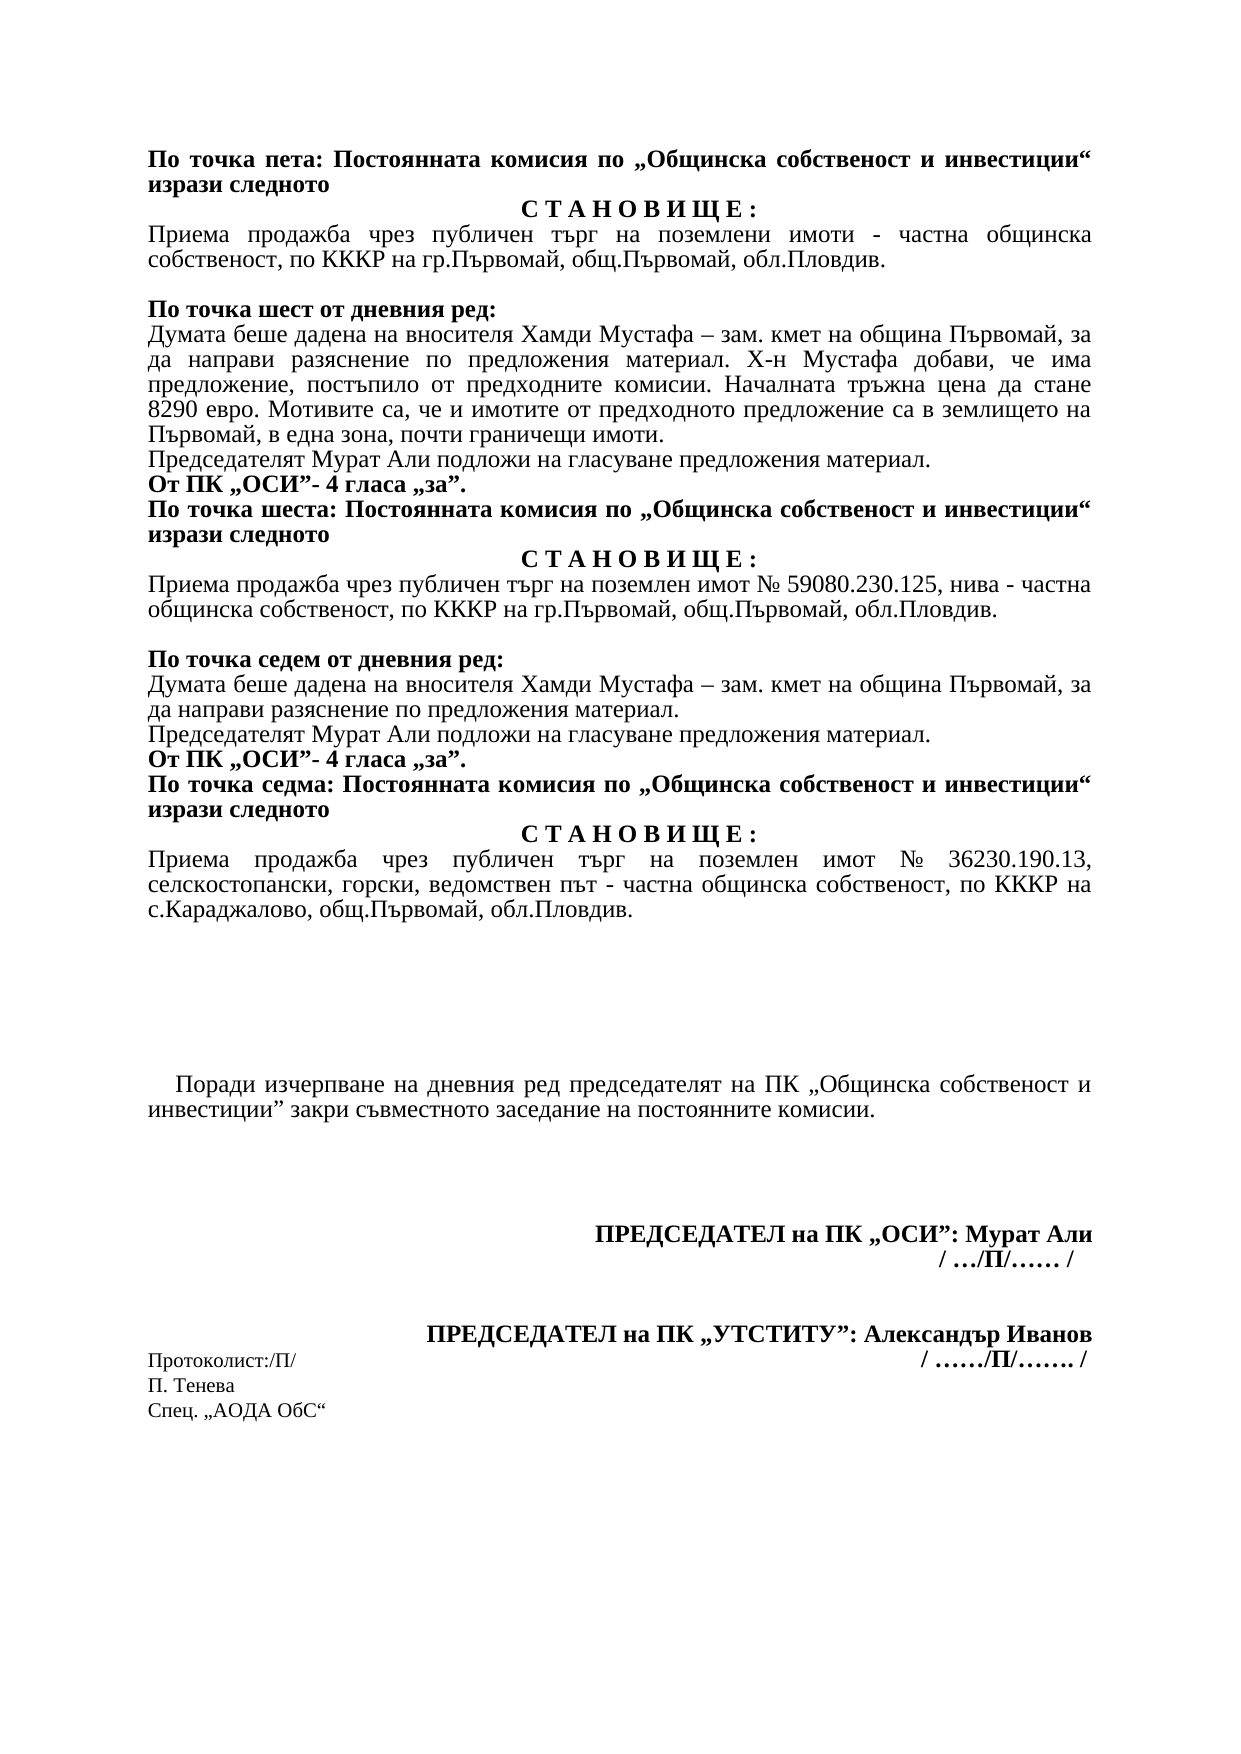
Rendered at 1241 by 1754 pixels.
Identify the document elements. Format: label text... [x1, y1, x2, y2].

text / …/П/…… / [295, 1248, 1093, 1273]
text Спец. „АОДА ОбС“ [148, 1398, 1093, 1423]
text С Т А Н О В И Щ Е : [148, 548, 1093, 573]
text ПРЕДСЕДАТЕЛ на ПК „ОСИ”: Мурат Али [148, 1223, 1093, 1248]
text Председателят Мурат Али подложи на гласуване предложения материал. [148, 723, 1093, 748]
text По точка пета: Постоянната комисия по „Общинска собственост и инвестиции“ изрази следното [148, 148, 1093, 198]
text Председателят Мурат Али подложи на гласуване предложения материал. [148, 448, 1093, 473]
text Приема продажба чрез публичен търг на поземлени имоти - частна общинска собственост, по КККР на гр.Първомай, общ.Първомай, обл.Пловдив. [148, 223, 1093, 273]
text Приема продажба чрез публичен търг на поземлен имот № 59080.230.125, нива - частна общинска собственост, по КККР на гр.Първомай, общ.Първомай, обл.Пловдив. [148, 573, 1093, 623]
text Думата беше дадена на вносителя Хамди Мустафа – зам. кмет на община Първомай, за да направи разяснение по предложения материал. Х-н Мустафа добави, че има предложение, постъпило от предходните комисии. Началната тръжна цена да стане 8290 евро. Мотивите са, че и имотите от предходното предложение са в землището на Първомай, в една зона, почти граничещи имоти. [148, 323, 1093, 448]
text Протоколист:/П/ / ……/П/……. / [148, 1348, 1093, 1373]
text С Т А Н О В И Щ Е : [148, 823, 1093, 848]
text Поради изчерпване на дневния ред председателят на ПК „Общинска собственост и инвестиции” закри съвместното заседание на постоянните комисии. [148, 1073, 1093, 1123]
text По точка седма: Постоянната комисия по „Общинска собственост и инвестиции“ изрази следното [148, 773, 1093, 823]
text Приема продажба чрез публичен търг на поземлен имот № 36230.190.13, селскостопански, горски, ведомствен път - частна общинска собственост, по КККР на с.Караджалово, общ.Първомай, обл.Пловдив. [148, 848, 1093, 923]
text Думата беше дадена на вносителя Хамди Мустафа – зам. кмет на община Първомай, за да направи разяснение по предложения материал. [148, 673, 1093, 723]
text От ПК „ОСИ”- 4 гласа „за”. [148, 748, 1093, 773]
text От ПК „ОСИ”- 4 гласа „за”. [148, 473, 1093, 498]
text По точка шест от дневния ред: [148, 298, 1093, 323]
text С Т А Н О В И Щ Е : [148, 198, 1093, 223]
text По точка седем от дневния ред: [148, 648, 1093, 673]
text По точка шеста: Постоянната комисия по „Общинска собственост и инвестиции“ изрази следното [148, 498, 1093, 548]
text П. Тенева [148, 1373, 1093, 1398]
text ПРЕДСЕДАТЕЛ на ПК „УТСТИТУ”: Александър Иванов [295, 1323, 1093, 1348]
